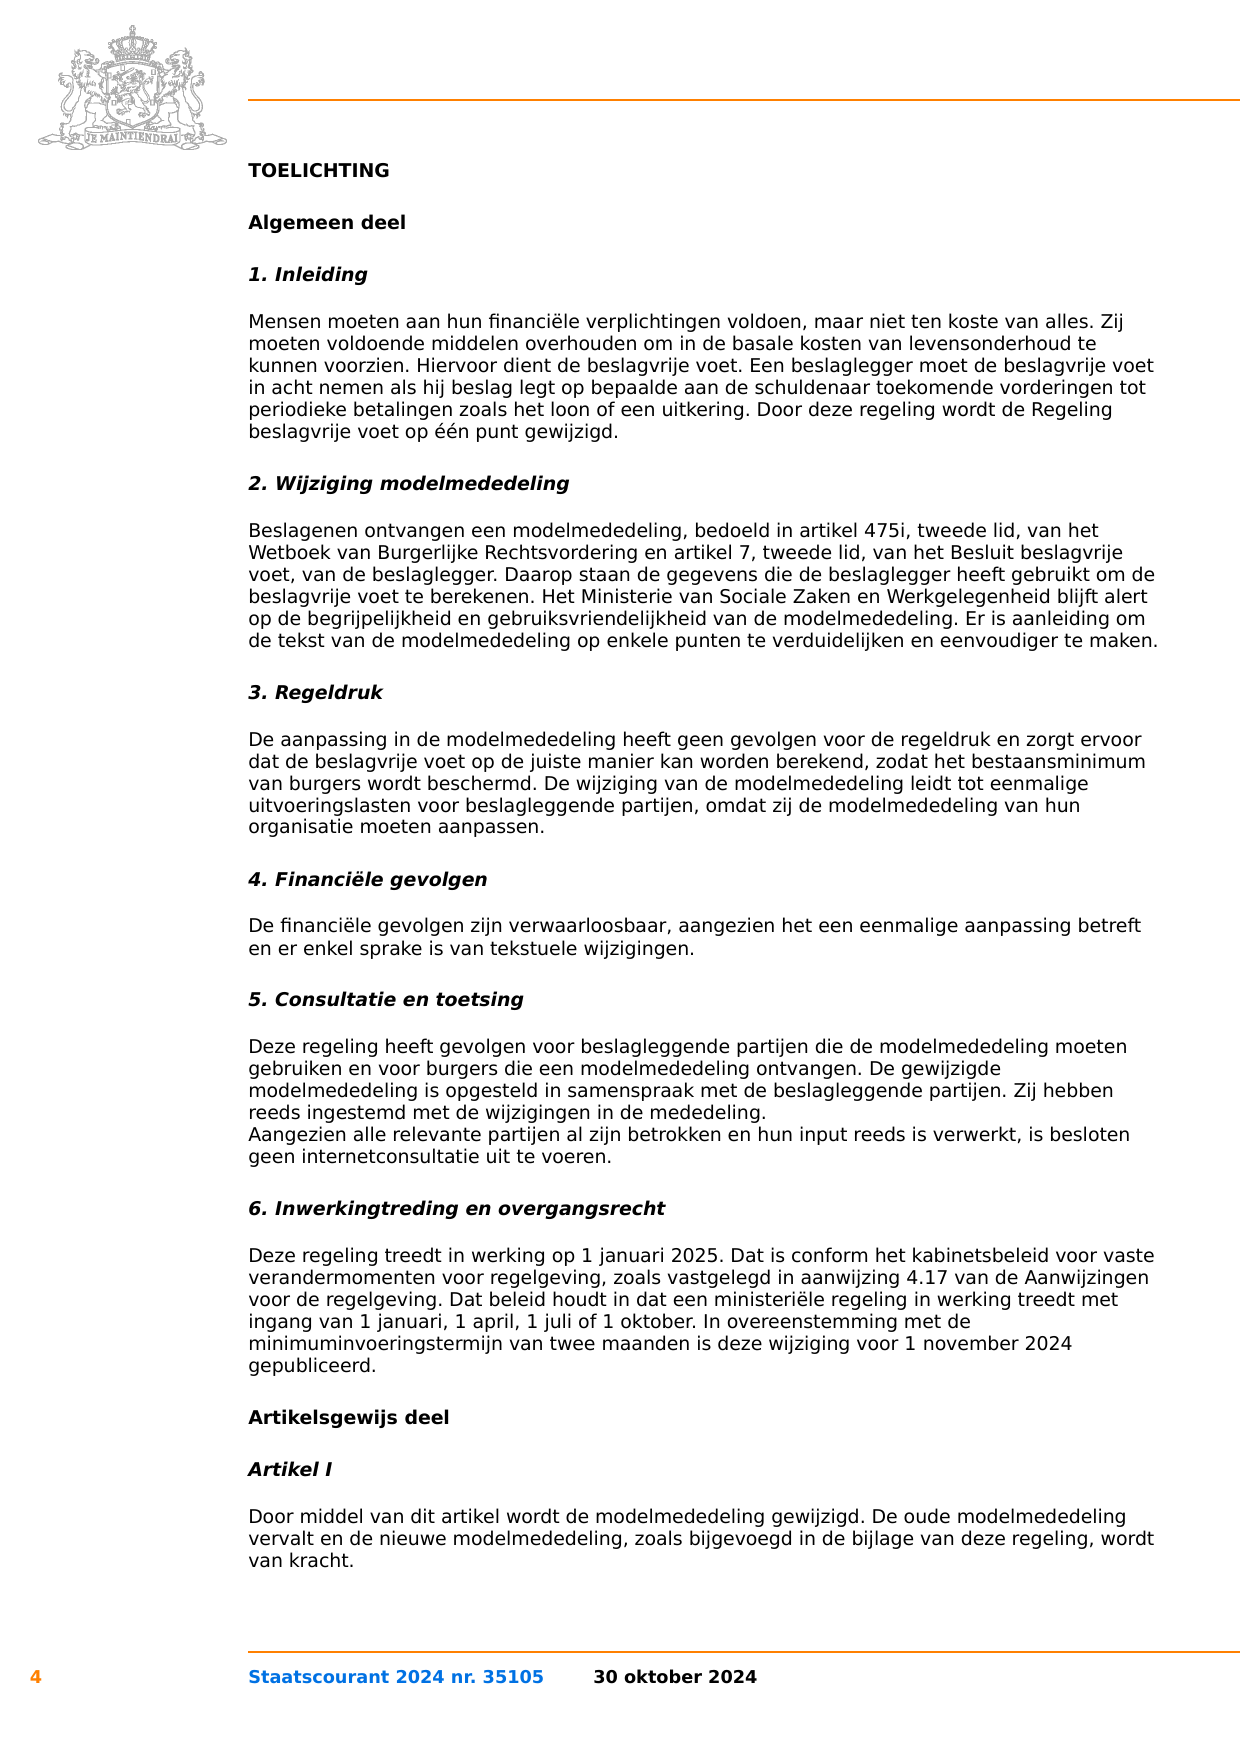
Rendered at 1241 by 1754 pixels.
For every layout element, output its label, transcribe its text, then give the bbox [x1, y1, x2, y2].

text Mensen moeten aan hun financiële verplichtingen voldoen, maar niet ten koste van alles. Zij moeten voldoende middelen overhouden om in de basale kosten van levensonderhoud te kunnen voorzien. Hiervoor dient de beslagvrije voet. Een beslaglegger moet de beslagvrije voet in acht nemen als hij beslag legt op bepaalde aan de schuldenaar toekomende vorderingen tot periodieke betalingen zoals het loon of een uitkering. Door deze regeling wordt de Regeling beslagvrije voet op één punt gewijzigd. [248, 311, 1163, 443]
text De aanpassing in de modelmededeling heeft geen gevolgen voor de regeldruk en zorgt ervoor dat de beslagvrije voet op de juiste manier kan worden berekend, zodat het bestaansminimum van burgers wordt beschermd. De wijziging van de modelmededeling leidt tot eenmalige uitvoeringslasten voor beslagleggende partijen, omdat zij de modelmededeling van hun organisatie moeten aanpassen. [248, 728, 1163, 838]
subtitle Artikel I [248, 1459, 1163, 1481]
subtitle TOELICHTING [248, 160, 1163, 182]
subtitle 3. Regeldruk [248, 682, 1163, 703]
text Deze regeling heeft gevolgen voor beslagleggende partijen die de modelmededeling moeten gebruiken en voor burgers die een modelmededeling ontvangen. De gewijzigde modelmededeling is opgesteld in samenspraak met de beslagleggende partijen. Zij hebben reeds ingestemd met de wijzigingen in de mededeling. [248, 1036, 1163, 1124]
subtitle 5. Consultatie en toetsing [248, 989, 1163, 1011]
subtitle Algemeen deel [248, 212, 1163, 234]
subtitle 4. Financiële gevolgen [248, 868, 1163, 890]
subtitle 6. Inwerkingtreding en overgangsrecht [248, 1198, 1163, 1220]
picture [38, 25, 227, 150]
text Deze regeling treedt in werking op 1 januari 2025. Dat is conform het kabinetsbeleid voor vaste verandermomenten voor regelgeving, zoals vastgelegd in aanwijzing 4.17 van de Aanwijzingen voor de regelgeving. Dat beleid houdt in dat een ministeriële regeling in werking treedt met ingang van 1 januari, 1 april, 1 juli of 1 oktober. In overeenstemming met de minimuminvoeringstermijn van twee maanden is deze wijziging voor 1 november 2024 gepubliceerd. [248, 1245, 1163, 1377]
text Beslagenen ontvangen een modelmededeling, bedoeld in artikel 475i, tweede lid, van het Wetboek van Burgerlijke Rechtsvordering en artikel 7, tweede lid, van het Besluit beslagvrije voet, van de beslaglegger. Daarop staan de gegevens die de beslaglegger heeft gebruikt om de beslagvrije voet te berekenen. Het Ministerie van Sociale Zaken en Werkgelegenheid blijft alert op de begrijpelijkheid en gebruiksvriendelijkheid van de modelmededeling. Er is aanleiding om de tekst van de modelmededeling op enkele punten te verduidelijken en eenvoudiger te maken. [248, 520, 1163, 652]
subtitle 2. Wijziging modelmededeling [248, 473, 1163, 495]
text Aangezien alle relevante partijen al zijn betrokken en hun input reeds is verwerkt, is besloten geen internetconsultatie uit te voeren. [248, 1124, 1163, 1168]
text Door middel van dit artikel wordt de modelmededeling gewijzigd. De oude modelmededeling vervalt en de nieuwe modelmededeling, zoals bijgevoegd in de bijlage van deze regeling, wordt van kracht. [248, 1506, 1163, 1572]
text De financiële gevolgen zijn verwaarloosbaar, aangezien het een eenmalige aanpassing betreft en er enkel sprake is van tekstuele wijzigingen. [248, 915, 1163, 959]
subtitle 1. Inleiding [248, 264, 1163, 286]
subtitle Artikelsgewijs deel [248, 1407, 1163, 1429]
